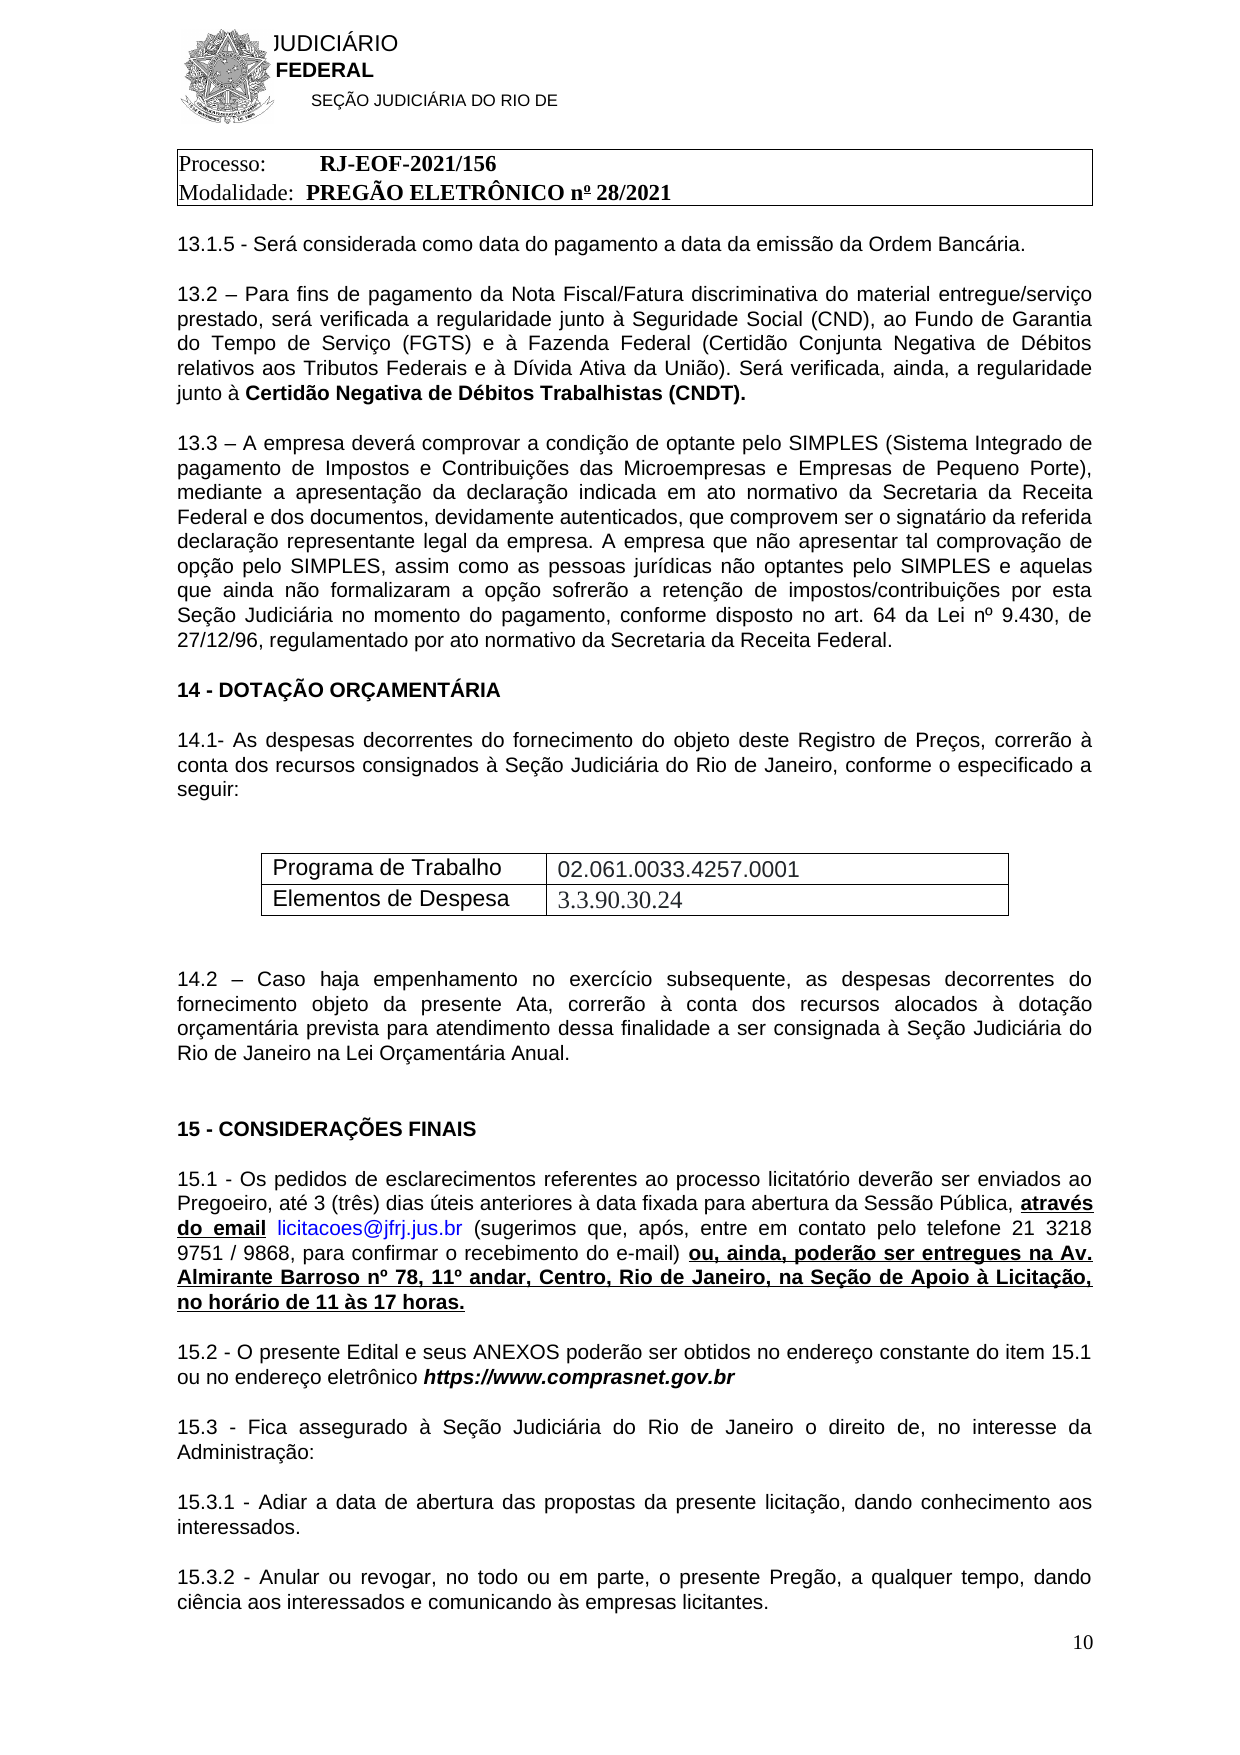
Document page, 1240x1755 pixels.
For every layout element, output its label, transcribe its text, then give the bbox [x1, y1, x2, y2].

subtitle 14 - DOTAÇÃO ORÇAMENTÁRIA [177, 678, 1093, 702]
text 14.1- As despesas decorrentes do fornecimento do objeto deste Registro de Preços, correrão à conta dos recursos consignados à Seção Judiciária do Rio de Janeiro, conforme o especificado a seguir: [177, 728, 1093, 801]
text 15.3 - Fica assegurado à Seção Judiciária do Rio de Janeiro o direito de, no interesse da Administração: [177, 1415, 1093, 1463]
text no horário de 11 às 17 horas. [177, 1287, 1093, 1313]
text 15.3.2 - Anular ou revogar, no todo ou em parte, o presente Pregão, a qualquer tempo, dando ciência aos interessados e comunicando às empresas licitantes. [177, 1565, 1093, 1613]
text 13.1.5 - Será considerada como data do pagamento a data da emissão da Ordem Bancária. [177, 232, 1093, 256]
text 15.3.1 - Adiar a data de abertura das propostas da presente licitação, dando conhecimento aos interessados. [177, 1490, 1093, 1538]
table_header 02.061.0033.4257.0001 [547, 854, 1008, 884]
text 15.2 - O presente Edital e seus ANEXOS poderão ser obtidos no endereço constante do item 15.1 ou no endereço eletrônico https://www.comprasnet.gov.br [177, 1340, 1093, 1388]
table_cell 3.3.90.30.24 [547, 885, 1008, 915]
table_header Programa de Trabalho [262, 854, 546, 884]
text 13.2 – Para fins de pagamento da Nota Fiscal/Fatura discriminativa do material entregue/serviço prestado, será verificada a regularidade junto à Seguridade Social (CND), ao Fundo de Garantia do Tempo de Serviço (FGTS) e à Fazenda Federal (Certidão Conjunta Negativa de Débitos relativos aos Tributos Federais e à Dívida Ativa da União). Será verificada, ainda, a regularidade junto à Certidão Negativa de Débitos Trabalhistas (CNDT). [177, 282, 1093, 404]
text 14.2 – Caso haja empenhamento no exercício subsequente, as despesas decorrentes do fornecimento objeto da presente Ata, correrão à conta dos recursos alocados à dotação orçamentária prevista para atendimento dessa finalidade a ser consignada à Seção Judiciária do Rio de Janeiro na Lei Orçamentária Anual. [177, 967, 1093, 1065]
table_cell Elementos de Despesa [262, 885, 546, 915]
subtitle 15 - CONSIDERAÇÕES FINAIS [177, 1117, 1093, 1141]
text 13.3 – A empresa deverá comprovar a condição de optante pelo SIMPLES (Sistema Integrado de pagamento de Impostos e Contribuições das Microempresas e Empresas de Pequeno Porte), mediante a apresentação da declaração indicada em ato normativo da Secretaria da Receita Federal e dos documentos, devidamente autenticados, que comprovem ser o signatário da referida declaração representante legal da empresa. A empresa que não apresentar tal comprovação de opção pelo SIMPLES, assim como as pessoas jurídicas não optantes pelo SIMPLES e aquelas que ainda não formalizaram a opção sofrerão a retenção de impostos/contribuições por esta Seção Judiciária no momento do pagamento, conforme disposto no art. 64 da Lei nº 9.430, de 27/12/96, regulamentado por ato normativo da Secretaria da Receita Federal. [177, 431, 1093, 651]
text 15.1 - Os pedidos de esclarecimentos referentes ao processo licitatório deverão ser enviados ao Pregoeiro, até 3 (três) dias úteis anteriores à data fixada para abertura da Sessão Pública, através do email licitacoes@jfrj.jus.br (sugerimos que, após, entre em contato pelo telefone 21 3218 9751 / 9868, para confirmar o recebimento do e-mail) ou, ainda, poderão ser entregues na Av. Almirante Barroso nº 78, 11º andar, Centro, Rio de Janeiro, na Seção de Apoio à Licitação, [177, 1167, 1093, 1286]
